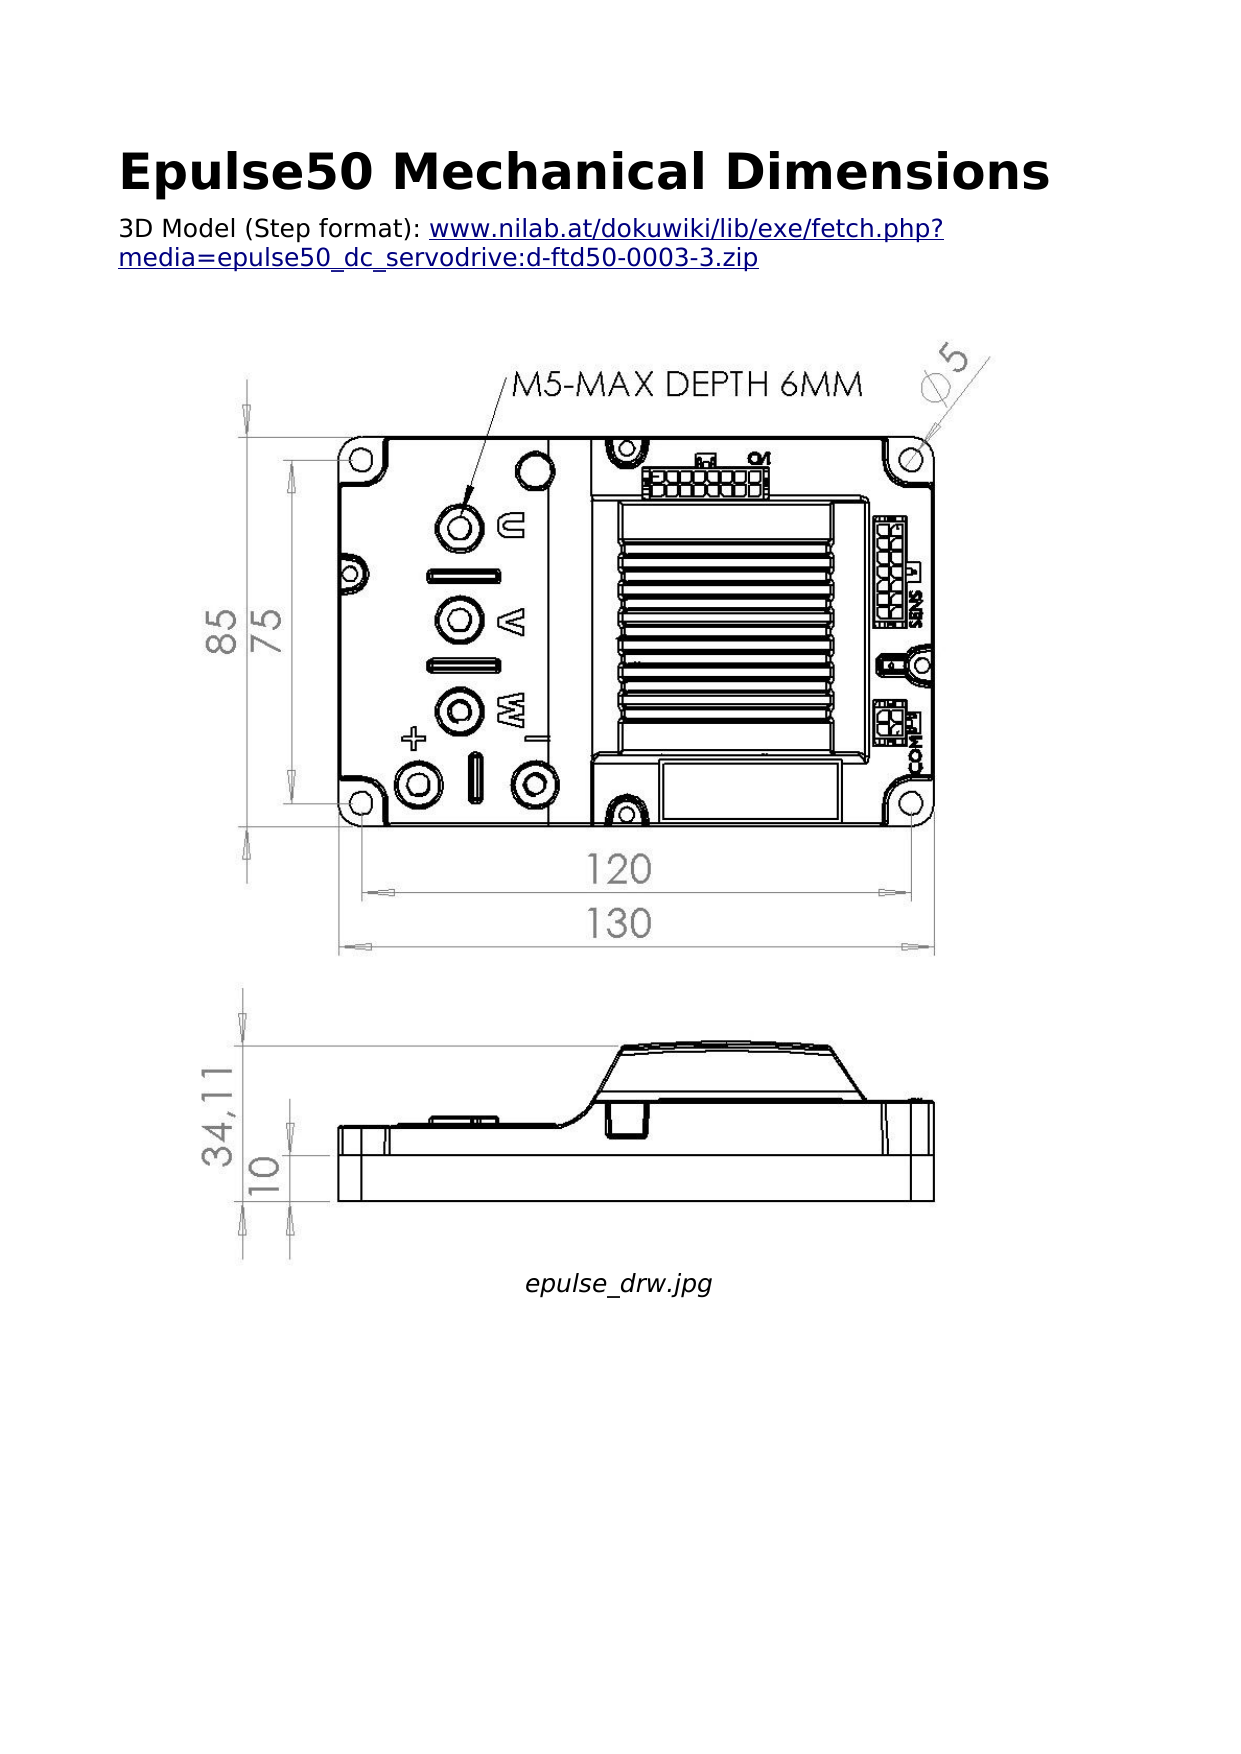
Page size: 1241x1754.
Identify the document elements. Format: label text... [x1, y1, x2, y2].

picture [118, 297, 1123, 1270]
text 3D Model (Step format): www.nilab.at/dokuwiki/lib/exe/fetch.php?media=epulse50_dc_servodrive:d-ftd50-0003-3.zip [118, 214, 1122, 272]
subtitle Epulse50 Mechanical Dimensions [118, 143, 1122, 201]
text epulse_drw.jpg [118, 1270, 1122, 1299]
